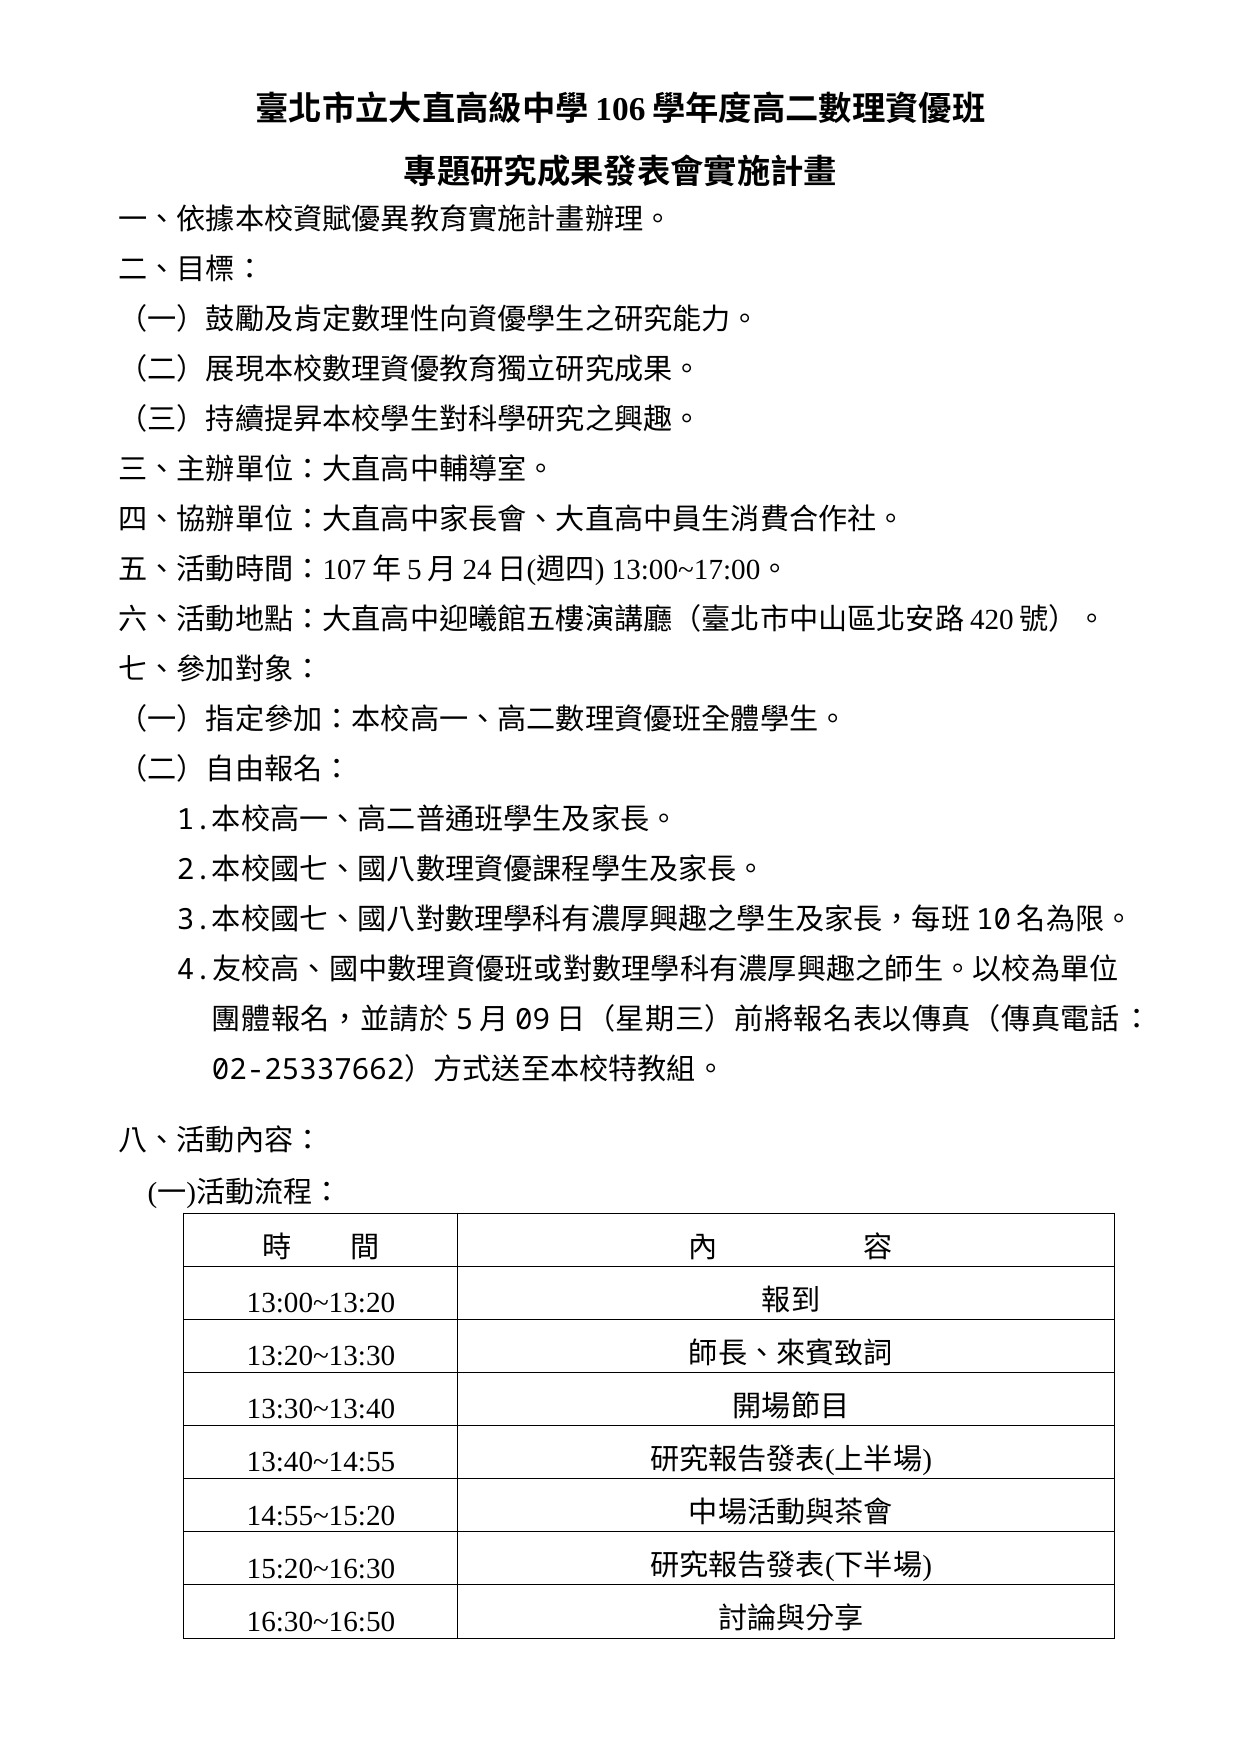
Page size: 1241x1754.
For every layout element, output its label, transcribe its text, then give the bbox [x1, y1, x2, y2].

text 五、活動時間：107年5月24日(週四) 13:00~17:00。 [118, 539, 1122, 589]
table_cell 研究報告發表(下半場) [458, 1532, 1114, 1584]
table_header 內 容 [458, 1214, 1114, 1266]
text 3.本校國七、國八對數理學科有濃厚興趣之學生及家長，每班10名為限。 [177, 889, 1122, 939]
text 4.友校高、國中數理資優班或對數理學科有濃厚興趣之師生。以校為單位團體報名，並請於5月09日（星期三）前將報名表以傳真（傳真電話：02-25337662）方式送至本校特教組。 [177, 939, 1122, 1089]
table_cell 16:30~16:50 [184, 1585, 457, 1637]
table_cell 14:55~15:20 [184, 1479, 457, 1531]
text 八、活動內容： [118, 1108, 1122, 1160]
text 二、目標： [118, 239, 1122, 289]
table_cell 報到 [458, 1267, 1114, 1319]
text 三、主辦單位：大直高中輔導室。 [118, 439, 1122, 489]
text （二）展現本校數理資優教育獨立研究成果。 [118, 339, 1122, 389]
table_cell 13:20~13:30 [184, 1320, 457, 1372]
text 臺北市立大直高級中學106學年度高二數理資優班 專題研究成果發表會實施計畫 [118, 64, 1122, 189]
text 七、參加對象： [118, 639, 1122, 689]
table_cell 13:40~14:55 [184, 1426, 457, 1478]
text 六、活動地點：大直高中迎曦館五樓演講廳（臺北市中山區北安路420號）。 [118, 589, 1122, 639]
text 一、依據本校資賦優異教育實施計畫辦理。 [118, 189, 1122, 239]
text （一）指定參加：本校高一、高二數理資優班全體學生。 [118, 689, 1122, 739]
text （三）持續提昇本校學生對科學研究之興趣。 [118, 389, 1122, 439]
table_cell 13:30~13:40 [184, 1373, 457, 1425]
text 四、協辦單位：大直高中家長會、大直高中員生消費合作社。 [118, 489, 1122, 539]
table_cell 13:00~13:20 [184, 1267, 457, 1319]
text 2.本校國七、國八數理資優課程學生及家長。 [177, 839, 1122, 889]
table_cell 研究報告發表(上半場) [458, 1426, 1114, 1478]
text (一)活動流程： [118, 1160, 1122, 1212]
table_cell 15:20~16:30 [184, 1532, 457, 1584]
table_cell 師長、來賓致詞 [458, 1320, 1114, 1372]
table_cell 討論與分享 [458, 1585, 1114, 1637]
text （二）自由報名： [118, 739, 1122, 789]
text （一）鼓勵及肯定數理性向資優學生之研究能力。 [118, 289, 1122, 339]
table_cell 中場活動與茶會 [458, 1479, 1114, 1531]
table_header 時 間 [184, 1214, 457, 1266]
table_cell 開場節目 [458, 1373, 1114, 1425]
text 1.本校高一、高二普通班學生及家長。 [177, 789, 1122, 839]
